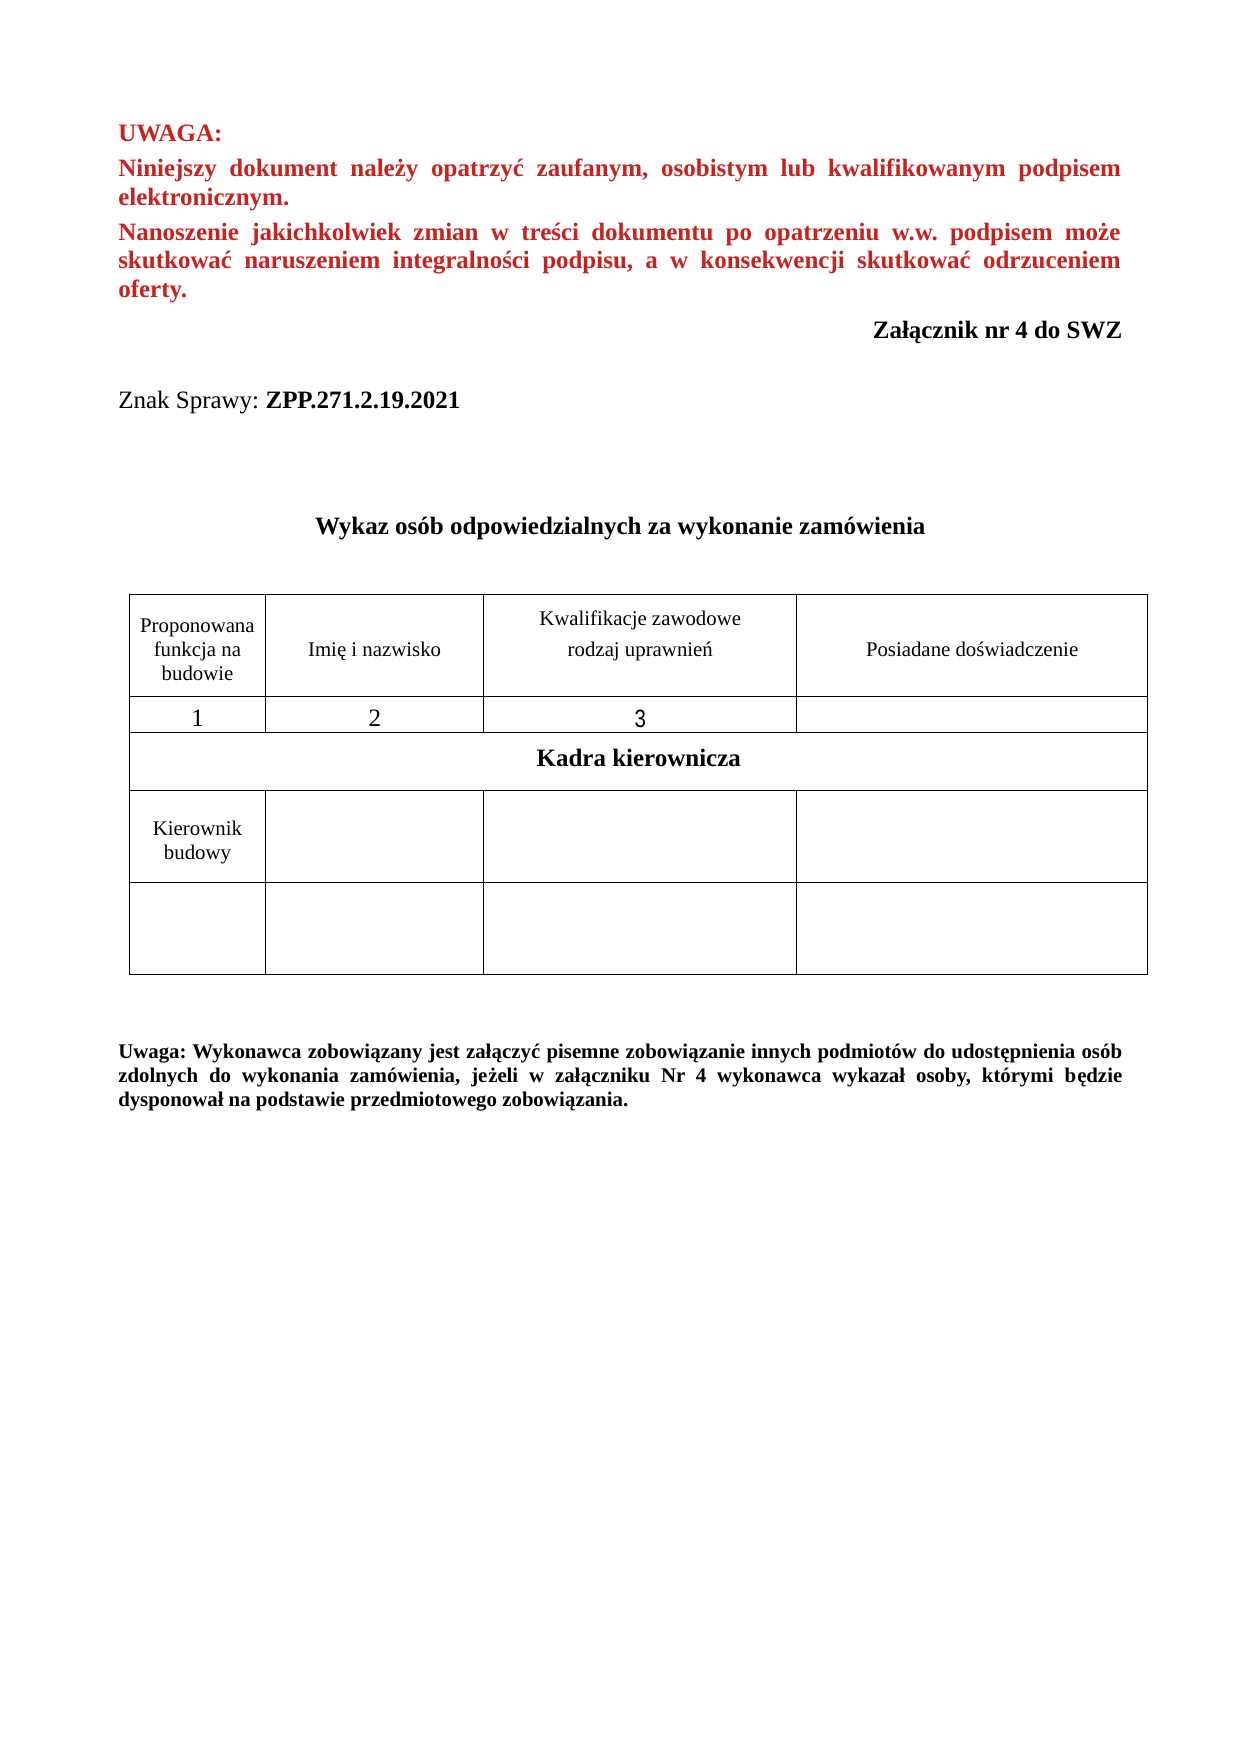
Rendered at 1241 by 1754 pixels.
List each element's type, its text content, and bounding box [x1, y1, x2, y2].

table_cell 3 [484, 697, 796, 732]
table_header Proponowana funkcja na budowie [130, 595, 265, 696]
table_cell [797, 883, 1147, 974]
table_header Posiadane doświadczenie [797, 595, 1147, 696]
table_cell 1 [130, 697, 265, 732]
table_cell [797, 791, 1147, 882]
table_cell Kierownik budowy [130, 791, 265, 882]
table_header Imię i nazwisko [266, 595, 483, 696]
table_cell 2 [266, 697, 483, 732]
table_cell [266, 883, 483, 974]
table_cell [797, 697, 1147, 732]
text Nanoszenie jakichkolwiek zmian w treści dokumentu po opatrzeniu w.w. podpisem może skutkować naruszeniem integralności podpisu, a w konsekwencji skutkować odrzuceniem oferty. [118, 217, 1122, 303]
table_header Kwalifikacje zawodowe rodzaj uprawnień [484, 595, 796, 696]
text Uwaga: Wykonawca zobowiązany jest załączyć pisemne zobowiązanie innych podmiotów do udostępnienia osób zdolnych do wykonania zamówienia, jeżeli w załączniku Nr 4 wykonawca wykazał osoby, którymi będzie dysponował na podstawie przedmiotowego zobowiązania. [118, 1039, 1122, 1111]
table_cell [130, 883, 265, 974]
table_cell [484, 791, 796, 882]
text UWAGA: [118, 118, 1122, 147]
text Załącznik nr 4 do SWZ [118, 316, 1122, 344]
text Znak Sprawy: ZPP.271.2.19.2021 [118, 386, 1122, 414]
text Wykaz osób odpowiedzialnych za wykonanie zamówienia [118, 511, 1122, 540]
table_cell [484, 883, 796, 974]
text Niniejszy dokument należy opatrzyć zaufanym, osobistym lub kwalifikowanym podpisem elektronicznym. [118, 153, 1122, 211]
table_cell Kadra kierownicza [130, 733, 1147, 790]
table_cell [266, 791, 483, 882]
